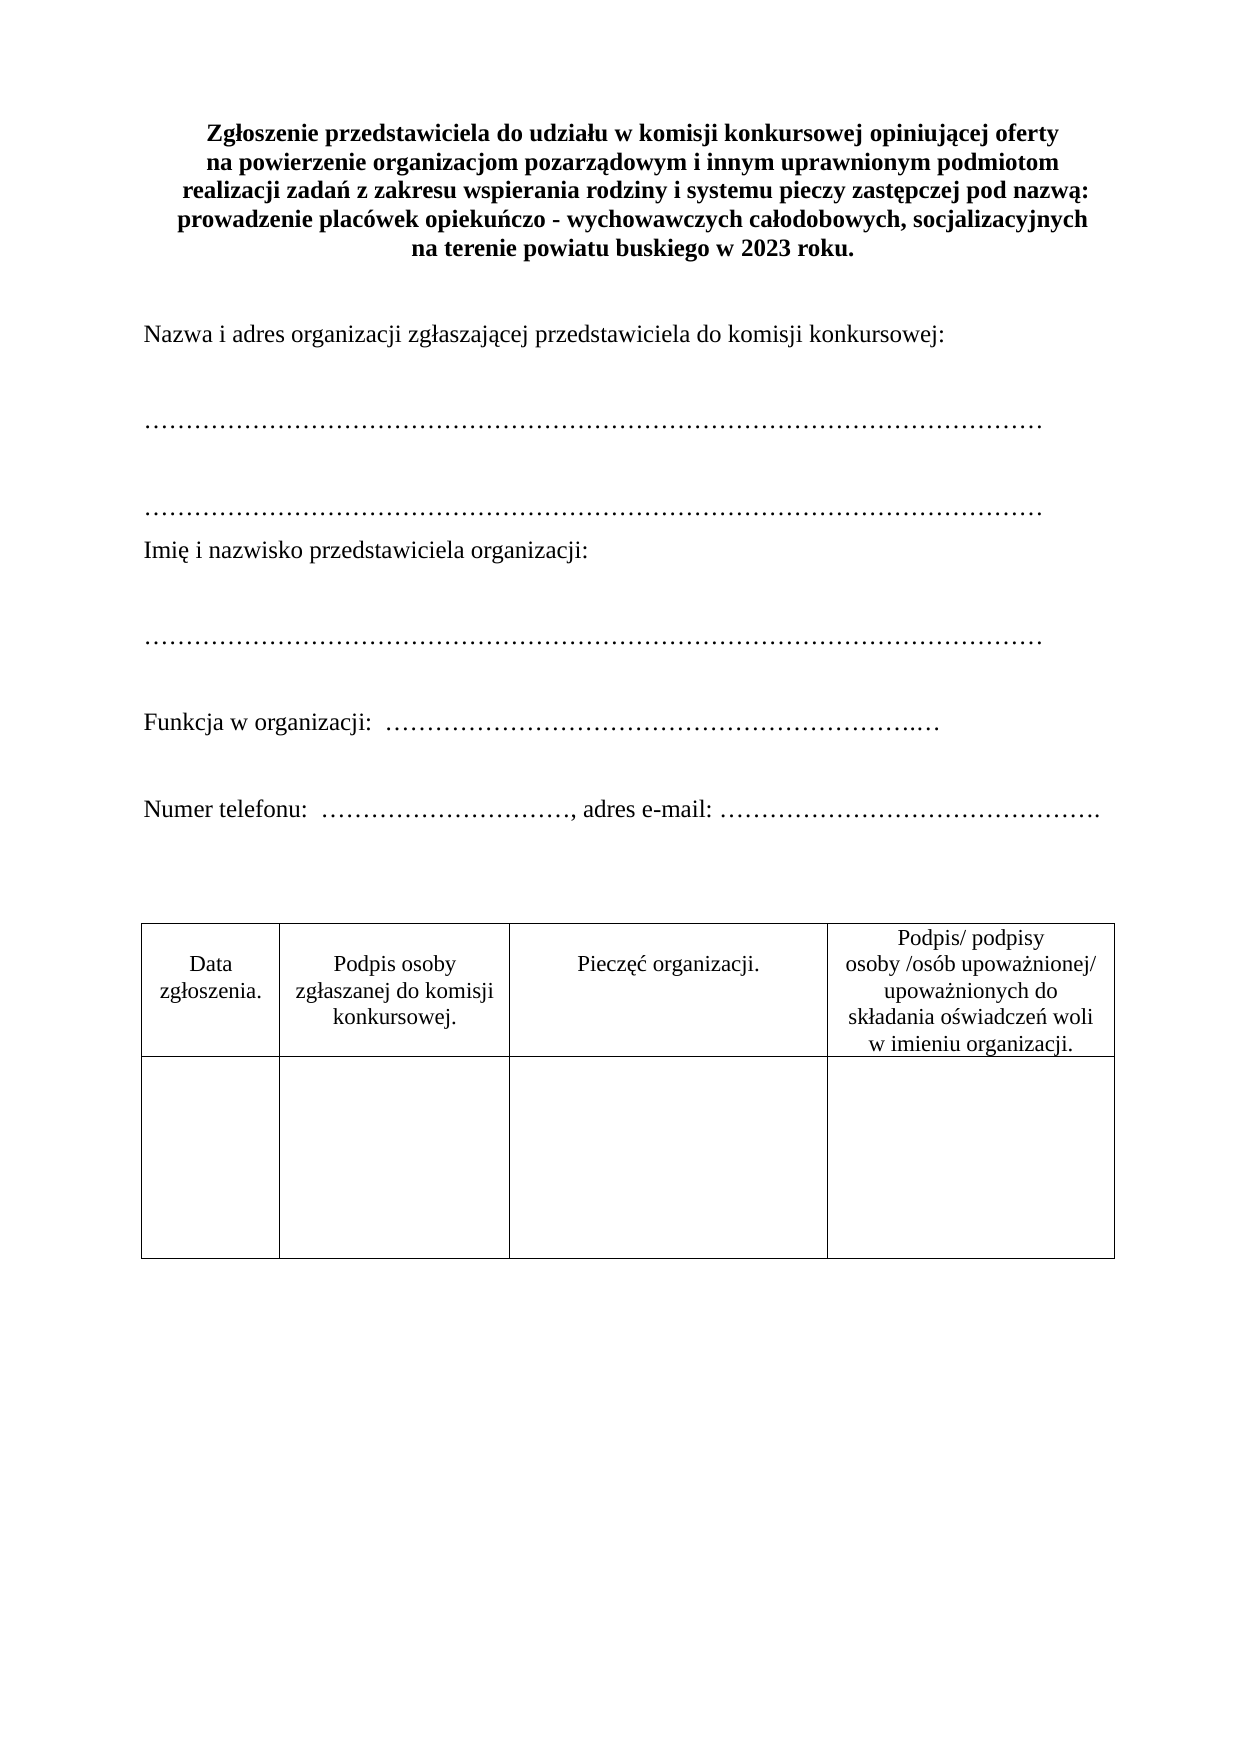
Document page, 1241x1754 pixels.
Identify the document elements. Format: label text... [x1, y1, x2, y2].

text ……………………………………………………………………………………………… [143, 492, 1122, 521]
text ……………………………………………………………………………………………… [143, 621, 1122, 650]
table_header Podpis osoby zgłaszanej do komisji konkursowej. [280, 924, 509, 1056]
text Nazwa i adres organizacji zgłaszającej przedstawiciela do komisji konkursowej: [143, 319, 1122, 348]
table_cell [510, 1057, 827, 1258]
table_cell [142, 1057, 279, 1258]
text Imię i nazwisko przedstawiciela organizacji: [143, 535, 1122, 564]
text ……………………………………………………………………………………………… [143, 406, 1122, 434]
table_cell [280, 1057, 509, 1258]
table_header Pieczęć organizacji. [510, 924, 827, 1056]
table_header Podpis/ podpisy osoby /osób upoważnionej/ upoważnionych do składania oświadczeń woli w imieniu organizacji. [828, 924, 1114, 1056]
text Zgłoszenie przedstawiciela do udziału w komisji konkursowej opiniującej oferty na powierzenie organizacjom pozarządowym i innym uprawnionym podmiotom [143, 118, 1122, 176]
table_cell [828, 1057, 1114, 1258]
text Funkcja w organizacji: ……………………………………………………….… [143, 707, 1122, 736]
text realizacji zadań z zakresu wspierania rodziny i systemu pieczy zastępczej pod nazwą: prowadzenie placówek opiekuńczo - wychowawczych całodobowych, socjalizacyjnych na terenie powiatu buskiego w 2023 roku. [143, 176, 1122, 262]
text Numer telefonu: …………………………, adres e-mail: ………………………………………. [143, 794, 1122, 822]
table_header Data zgłoszenia. [142, 924, 279, 1056]
